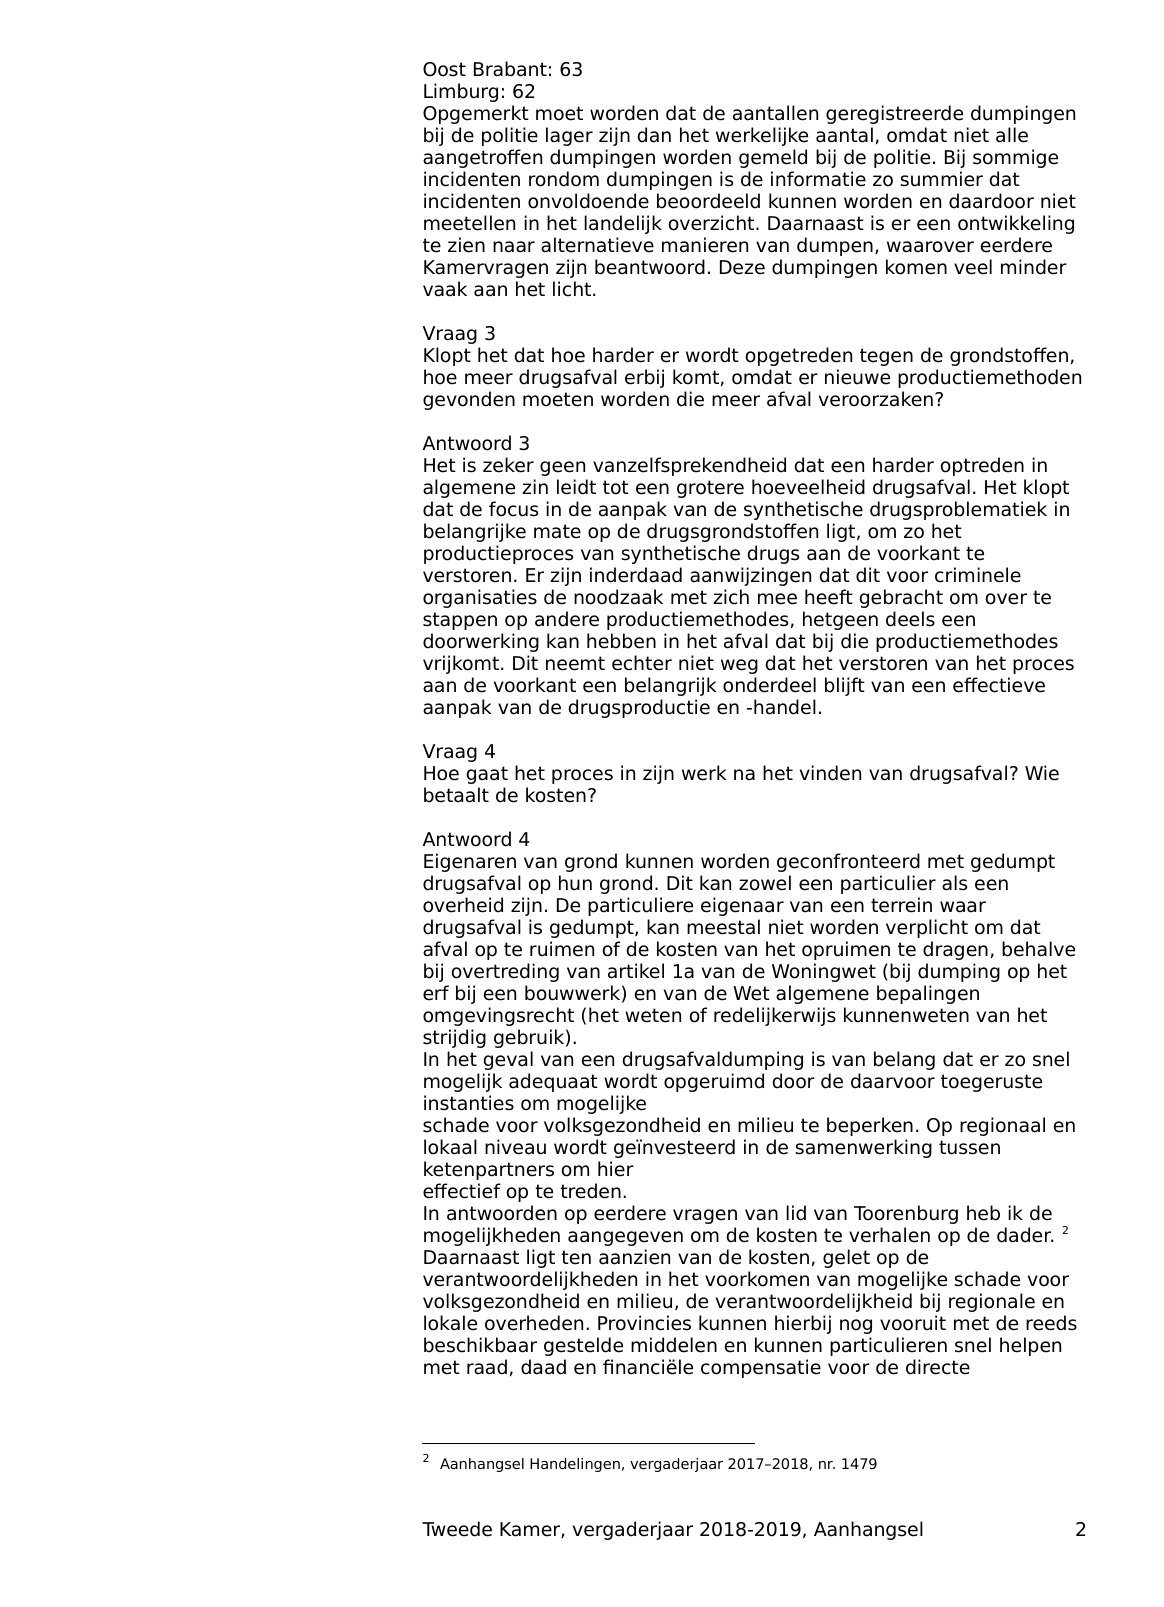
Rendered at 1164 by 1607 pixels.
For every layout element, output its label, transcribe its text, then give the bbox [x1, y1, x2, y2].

text In antwoorden op eerdere vragen van lid van Toorenburg heb ik de mogelijkheden aangegeven om de kosten te verhalen op de dader. [422, 1203, 1087, 1247]
text Eigenaren van grond kunnen worden geconfronteerd met gedumpt drugsafval op hun grond. Dit kan zowel een particulier als een overheid zijn. De particuliere eigenaar van een terrein waar drugsafval is gedumpt, kan meestal niet worden verplicht om dat afval op te ruimen of de kosten van het opruimen te dragen, behalve bij overtreding van artikel 1a van de Woningwet (bij dumping op het erf bij een bouwwerk) en van de Wet algemene bepalingen omgevingsrecht (het weten of redelijkerwijs kunnenweten van het strijdig gebruik). [422, 851, 1087, 1049]
text In het geval van een drugsafvaldumping is van belang dat er zo snel mogelijk adequaat wordt opgeruimd door de daarvoor toegeruste instanties om mogelijke [422, 1049, 1087, 1115]
text Klopt het dat hoe harder er wordt opgetreden tegen de grondstoffen, hoe meer drugsafval erbij komt, omdat er nieuwe productiemethoden gevonden moeten worden die meer afval veroorzaken? [422, 345, 1087, 411]
text Limburg: 62 [422, 81, 1087, 103]
text Vraag 3 [422, 323, 1087, 345]
text Oost Brabant: 63 [422, 59, 1087, 81]
text Antwoord 3 [422, 433, 1087, 455]
text Hoe gaat het proces in zijn werk na het vinden van drugsafval? Wie betaalt de kosten? [422, 763, 1087, 807]
text schade voor volksgezondheid en milieu te beperken. Op regionaal en lokaal niveau wordt geïnvesteerd in de samenwerking tussen ketenpartners om hier [422, 1115, 1087, 1181]
text Opgemerkt moet worden dat de aantallen geregistreerde dumpingen bij de politie lager zijn dan het werkelijke aantal, omdat niet alle aangetroffen dumpingen worden gemeld bij de politie. Bij sommige incidenten rondom dumpingen is de informatie zo summier dat incidenten onvoldoende beoordeeld kunnen worden en daardoor niet meetellen in het landelijk overzicht. Daarnaast is er een ontwikkeling te zien naar alternatieve manieren van dumpen, waarover eerdere Kamervragen zijn beantwoord. Deze dumpingen komen veel minder vaak aan het licht. [422, 103, 1087, 301]
text effectief op te treden. [422, 1181, 1087, 1203]
text Vraag 4 [422, 741, 1087, 763]
text Daarnaast ligt ten aanzien van de kosten, gelet op de verantwoordelijkheden in het voorkomen van mogelijke schade voor volksgezondheid en milieu, de verantwoordelijkheid bij regionale en lokale overheden. Provincies kunnen hierbij nog vooruit met de reeds beschikbaar gestelde middelen en kunnen particulieren snel helpen met raad, daad en financiële compensatie voor de directe [422, 1247, 1087, 1379]
text Antwoord 4 [422, 829, 1087, 851]
text Aanhangsel Handelingen, vergaderjaar 2017–2018, nr. 1479 [422, 1452, 1087, 1474]
text Het is zeker geen vanzelfsprekendheid dat een harder optreden in algemene zin leidt tot een grotere hoeveelheid drugsafval. Het klopt dat de focus in de aanpak van de synthetische drugsproblematiek in belangrijke mate op de drugsgrondstoffen ligt, om zo het productieproces van synthetische drugs aan de voorkant te verstoren. Er zijn inderdaad aanwijzingen dat dit voor criminele organisaties de noodzaak met zich mee heeft gebracht om over te stappen op andere productiemethodes, hetgeen deels een doorwerking kan hebben in het afval dat bij die productiemethodes vrijkomt. Dit neemt echter niet weg dat het verstoren van het proces aan de voorkant een belangrijk onderdeel blijft van een effectieve aanpak van de drugsproductie en -handel. [422, 455, 1087, 719]
